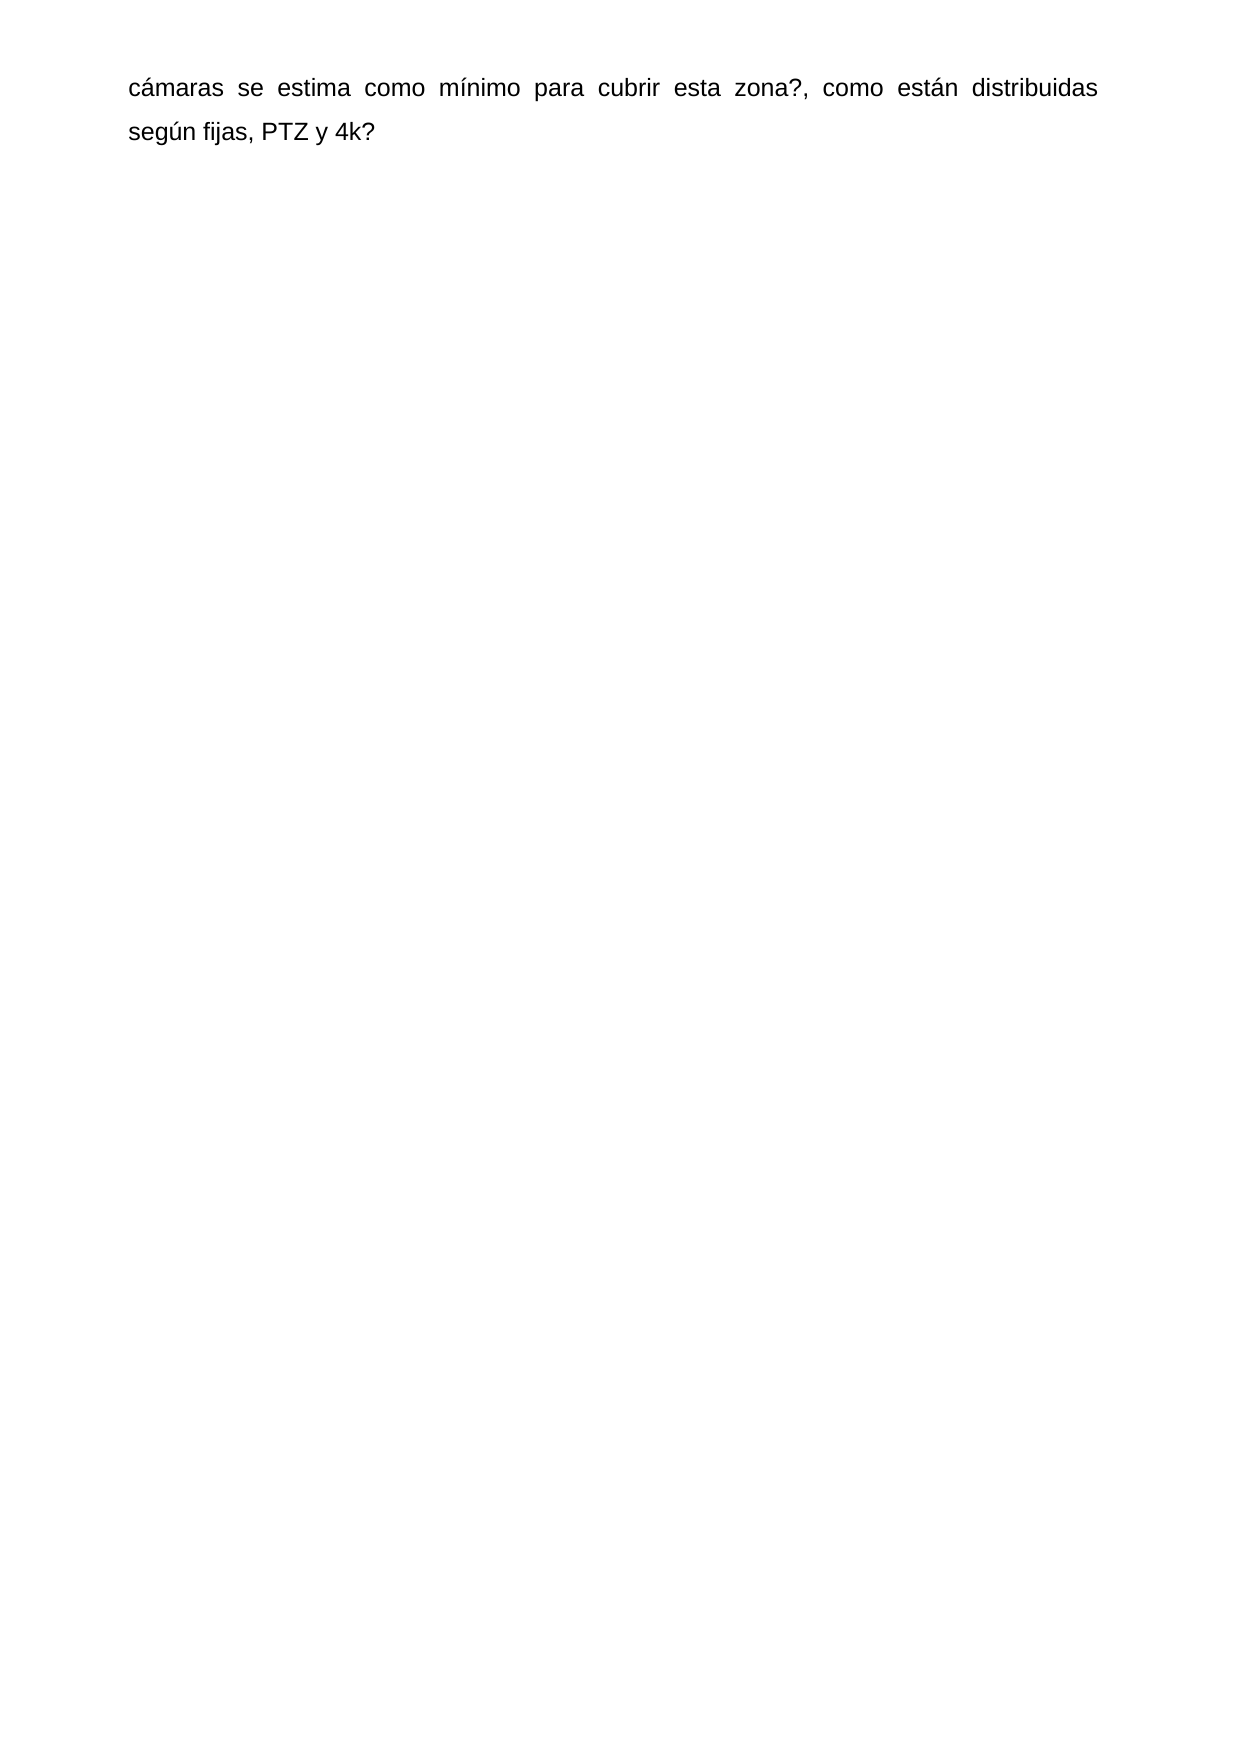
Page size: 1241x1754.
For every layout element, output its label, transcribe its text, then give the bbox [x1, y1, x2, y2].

text cámaras se estima como mínimo para cubrir esta zona?, como están distribuidas según fijas, PTZ y 4k? [128, 73, 1100, 145]
